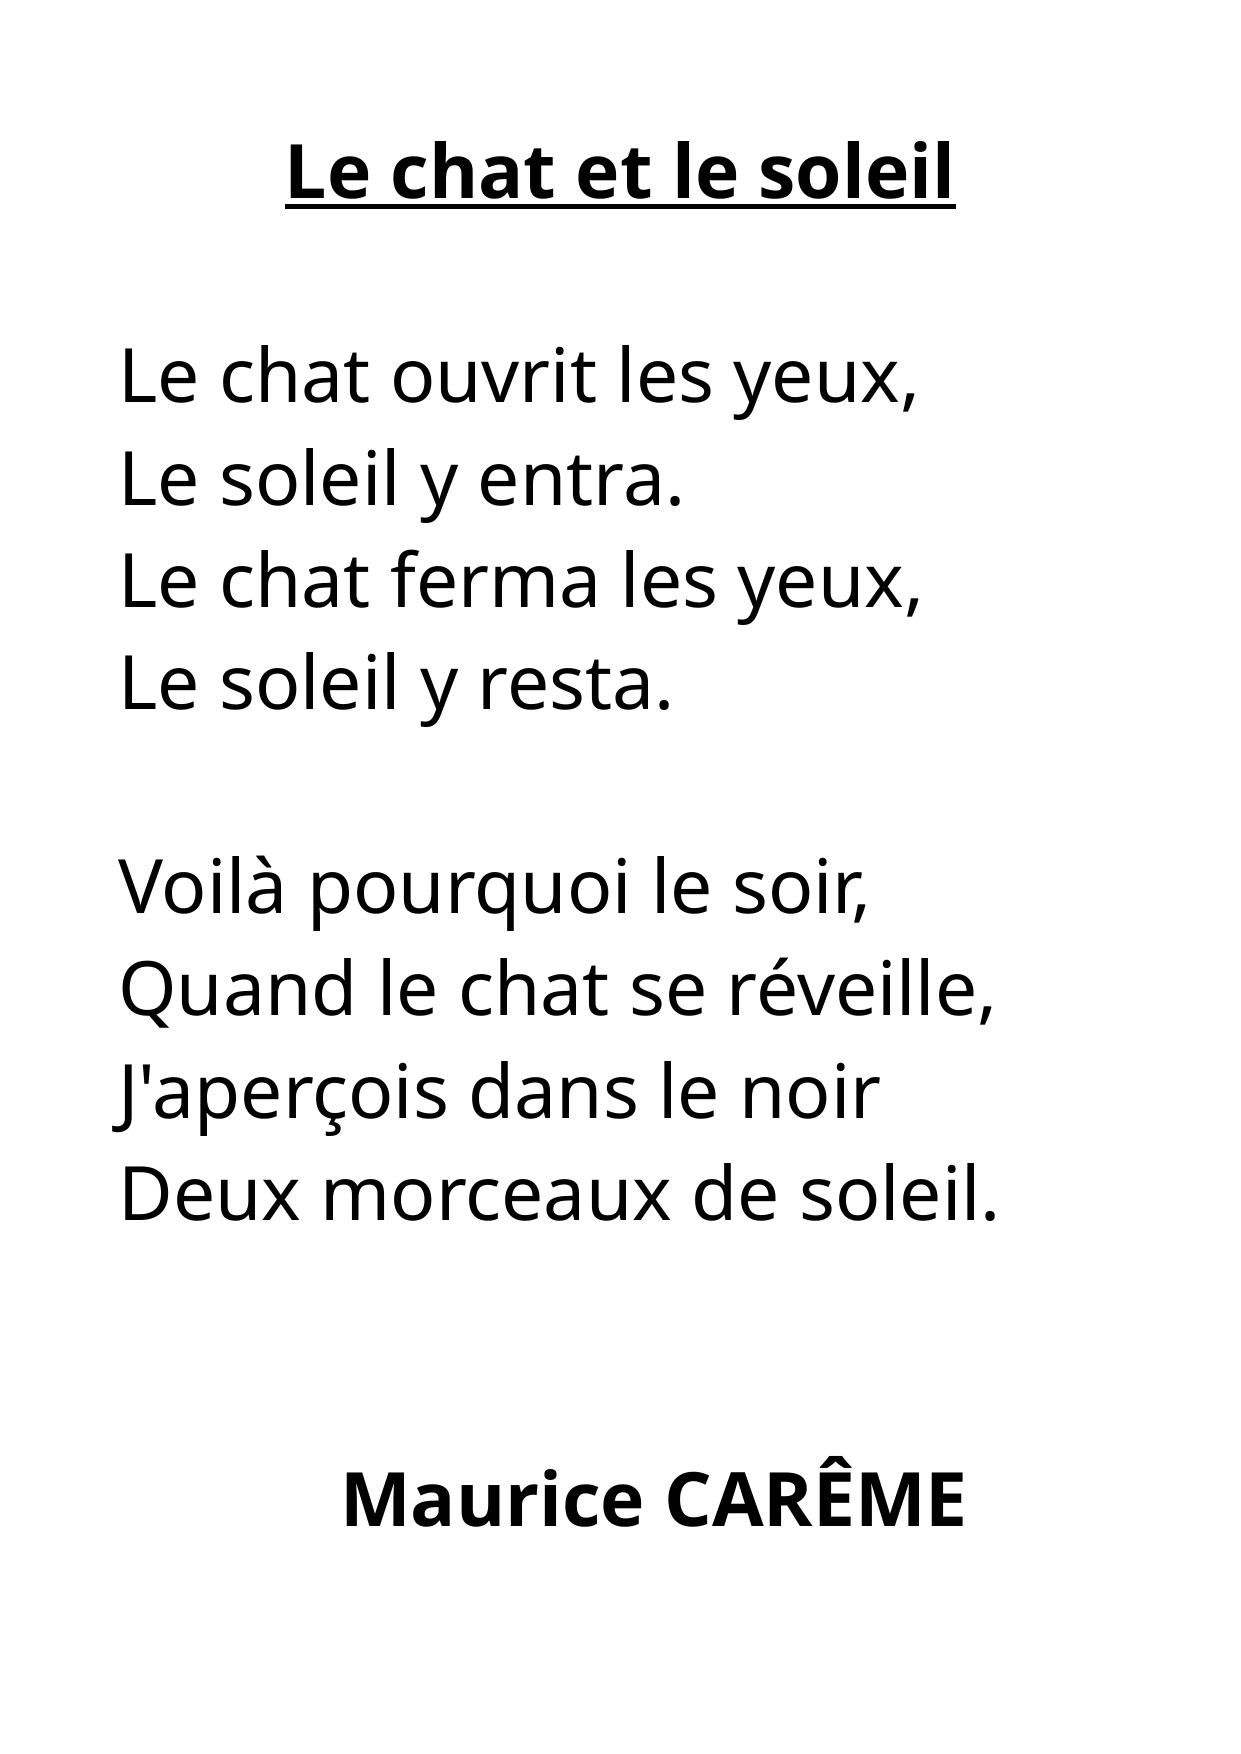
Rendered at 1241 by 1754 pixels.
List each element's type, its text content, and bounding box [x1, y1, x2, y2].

text Le chat ferma les yeux, [118, 527, 1122, 629]
text Deux morceaux de soleil. [118, 1140, 1122, 1242]
text Le soleil y entra. [118, 425, 1122, 527]
text Maurice CARÊME [118, 1447, 1122, 1549]
text Quand le chat se réveille, [118, 936, 1122, 1038]
text Le soleil y resta. [118, 629, 1122, 731]
text J'aperçois dans le noir [118, 1038, 1122, 1140]
text Voilà pourquoi le soir, [118, 833, 1122, 936]
text Le chat ouvrit les yeux, [118, 322, 1122, 425]
text Le chat et le soleil [118, 118, 1122, 220]
